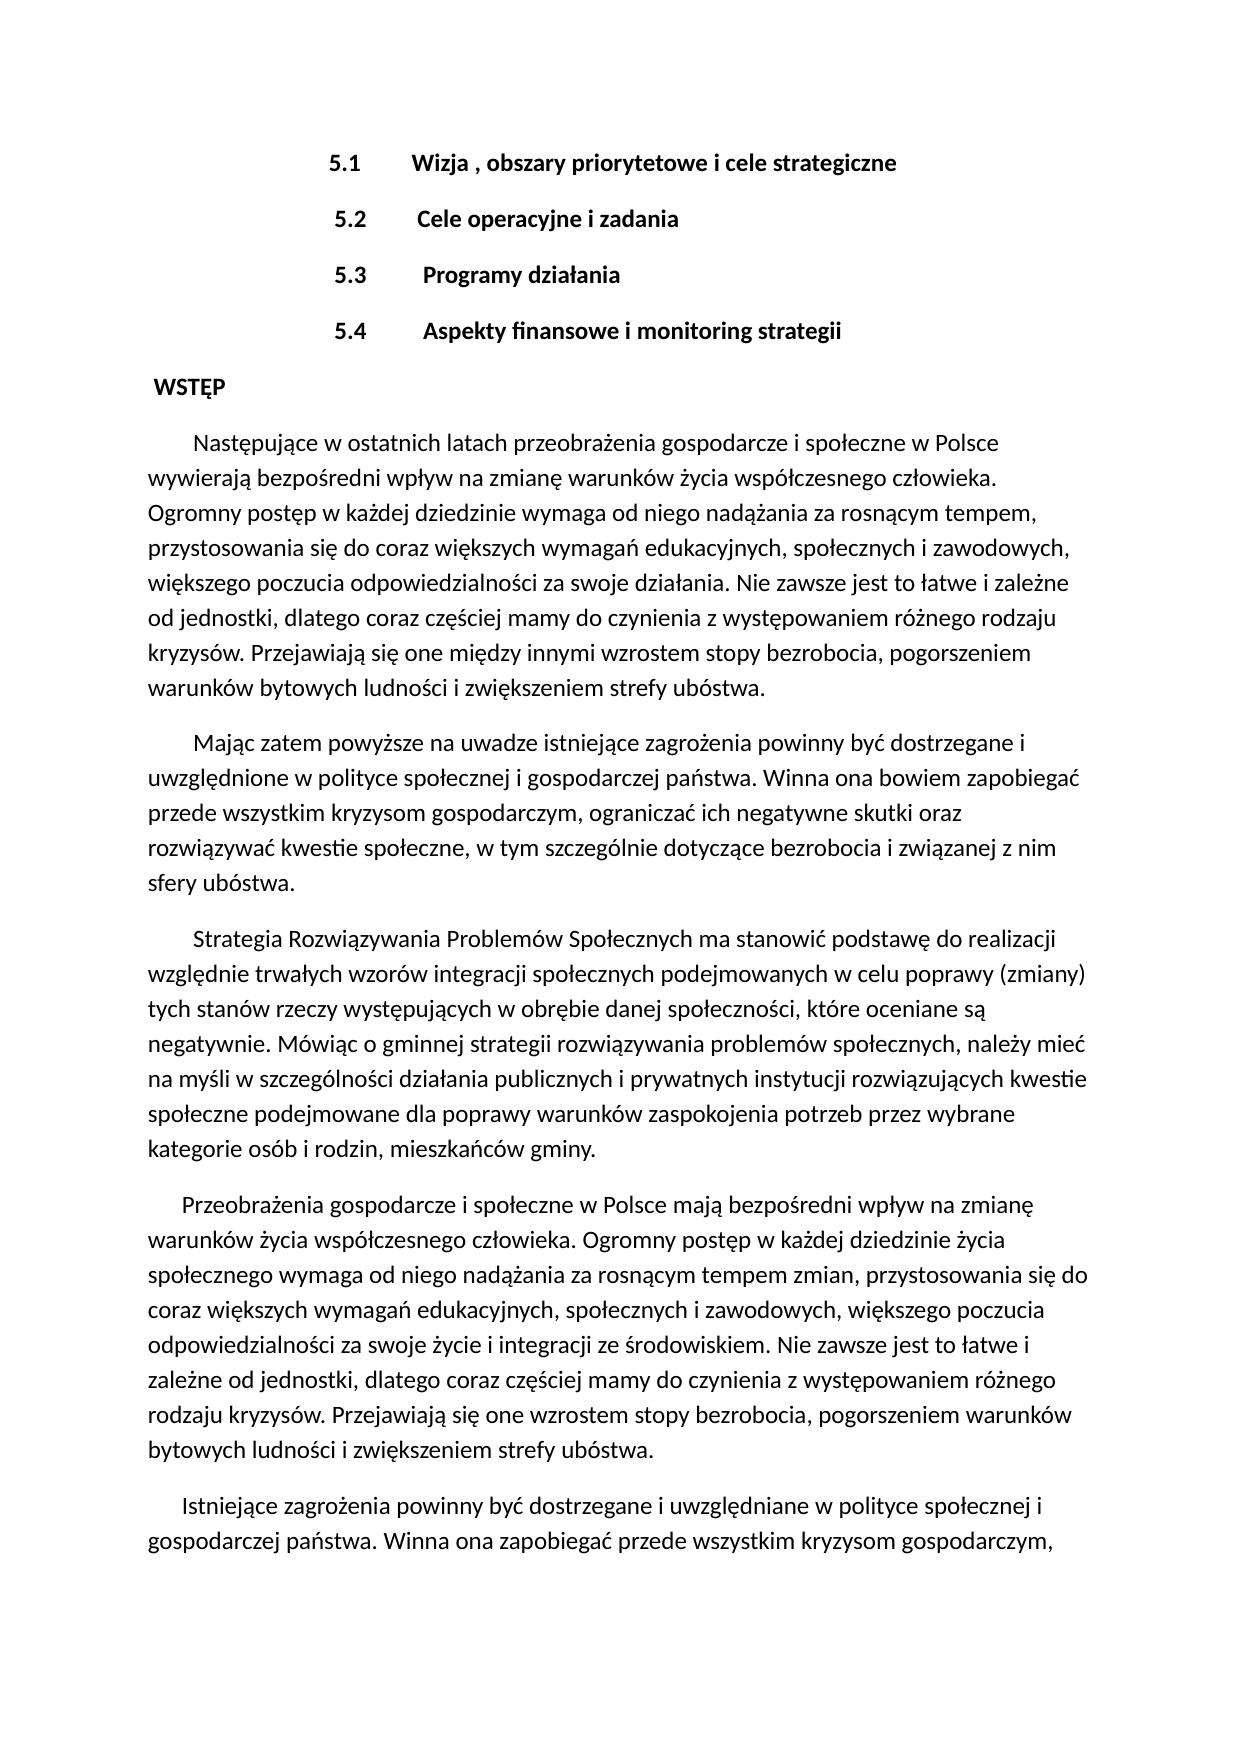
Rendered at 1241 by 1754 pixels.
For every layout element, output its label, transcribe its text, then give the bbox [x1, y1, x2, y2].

text 5.1 Wizja , obszary priorytetowe i cele strategiczne [148, 148, 1093, 178]
text Strategia Rozwiązywania Problemów Społecznych ma stanowić podstawę do realizacji względnie trwałych wzorów integracji społecznych podejmowanych w celu poprawy (zmiany) tych stanów rzeczy występujących w obrębie danej społeczności, które oceniane są negatywnie. Mówiąc o gminnej strategii rozwiązywania problemów społecznych, należy mieć na myśli w szczególności działania publicznych i prywatnych instytucji rozwiązujących kwestie społeczne podejmowane dla poprawy warunków zaspokojenia potrzeb przez wybrane kategorie osób i rodzin, mieszkańców gminy. [148, 923, 1093, 1164]
text Mając zatem powyższe na uwadze istniejące zagrożenia powinny być dostrzegane i uwzględnione w polityce społecznej i gospodarczej państwa. Winna ona bowiem zapobiegać przede wszystkim kryzysom gospodarczym, ograniczać ich negatywne skutki oraz rozwiązywać kwestie społeczne, w tym szczególnie dotyczące bezrobocia i związanej z nim sfery ubóstwa. [148, 728, 1093, 898]
text 5.4 Aspekty finansowe i monitoring strategii [148, 315, 1093, 346]
text Przeobrażenia gospodarcze i społeczne w Polsce mają bezpośredni wpływ na zmianę warunków życia współczesnego człowieka. Ogromny postęp w każdej dziedzinie życia społecznego wymaga od niego nadążania za rosnącym tempem zmian, przystosowania się do coraz większych wymagań edukacyjnych, społecznych i zawodowych, większego poczucia odpowiedzialności za swoje życie i integracji ze środowiskiem. Nie zawsze jest to łatwe i zależne od jednostki, dlatego coraz częściej mamy do czynienia z występowaniem różnego rodzaju kryzysów. Przejawiają się one wzrostem stopy bezrobocia, pogorszeniem warunków bytowych ludności i zwiększeniem strefy ubóstwa. [148, 1189, 1093, 1465]
text WSTĘP [148, 371, 1093, 401]
text 5.2 Cele operacyjne i zadania [148, 203, 1093, 234]
text Następujące w ostatnich latach przeobrażenia gospodarcze i społeczne w Polsce wywierają bezpośredni wpływ na zmianę warunków życia współczesnego człowieka. Ogromny postęp w każdej dziedzinie wymaga od niego nadążania za rosnącym tempem, przystosowania się do coraz większych wymagań edukacyjnych, społecznych i zawodowych, większego poczucia odpowiedzialności za swoje działania. Nie zawsze jest to łatwe i zależne od jednostki, dlatego coraz częściej mamy do czynienia z występowaniem różnego rodzaju kryzysów. Przejawiają się one między innymi wzrostem stopy bezrobocia, pogorszeniem warunków bytowych ludności i zwiększeniem strefy ubóstwa. [148, 427, 1093, 702]
text Istniejące zagrożenia powinny być dostrzegane i uwzględniane w polityce społecznej i gospodarczej państwa. Winna ona zapobiegać przede wszystkim kryzysom gospodarczym, [148, 1490, 1093, 1556]
text 5.3 Programy działania [148, 259, 1093, 290]
